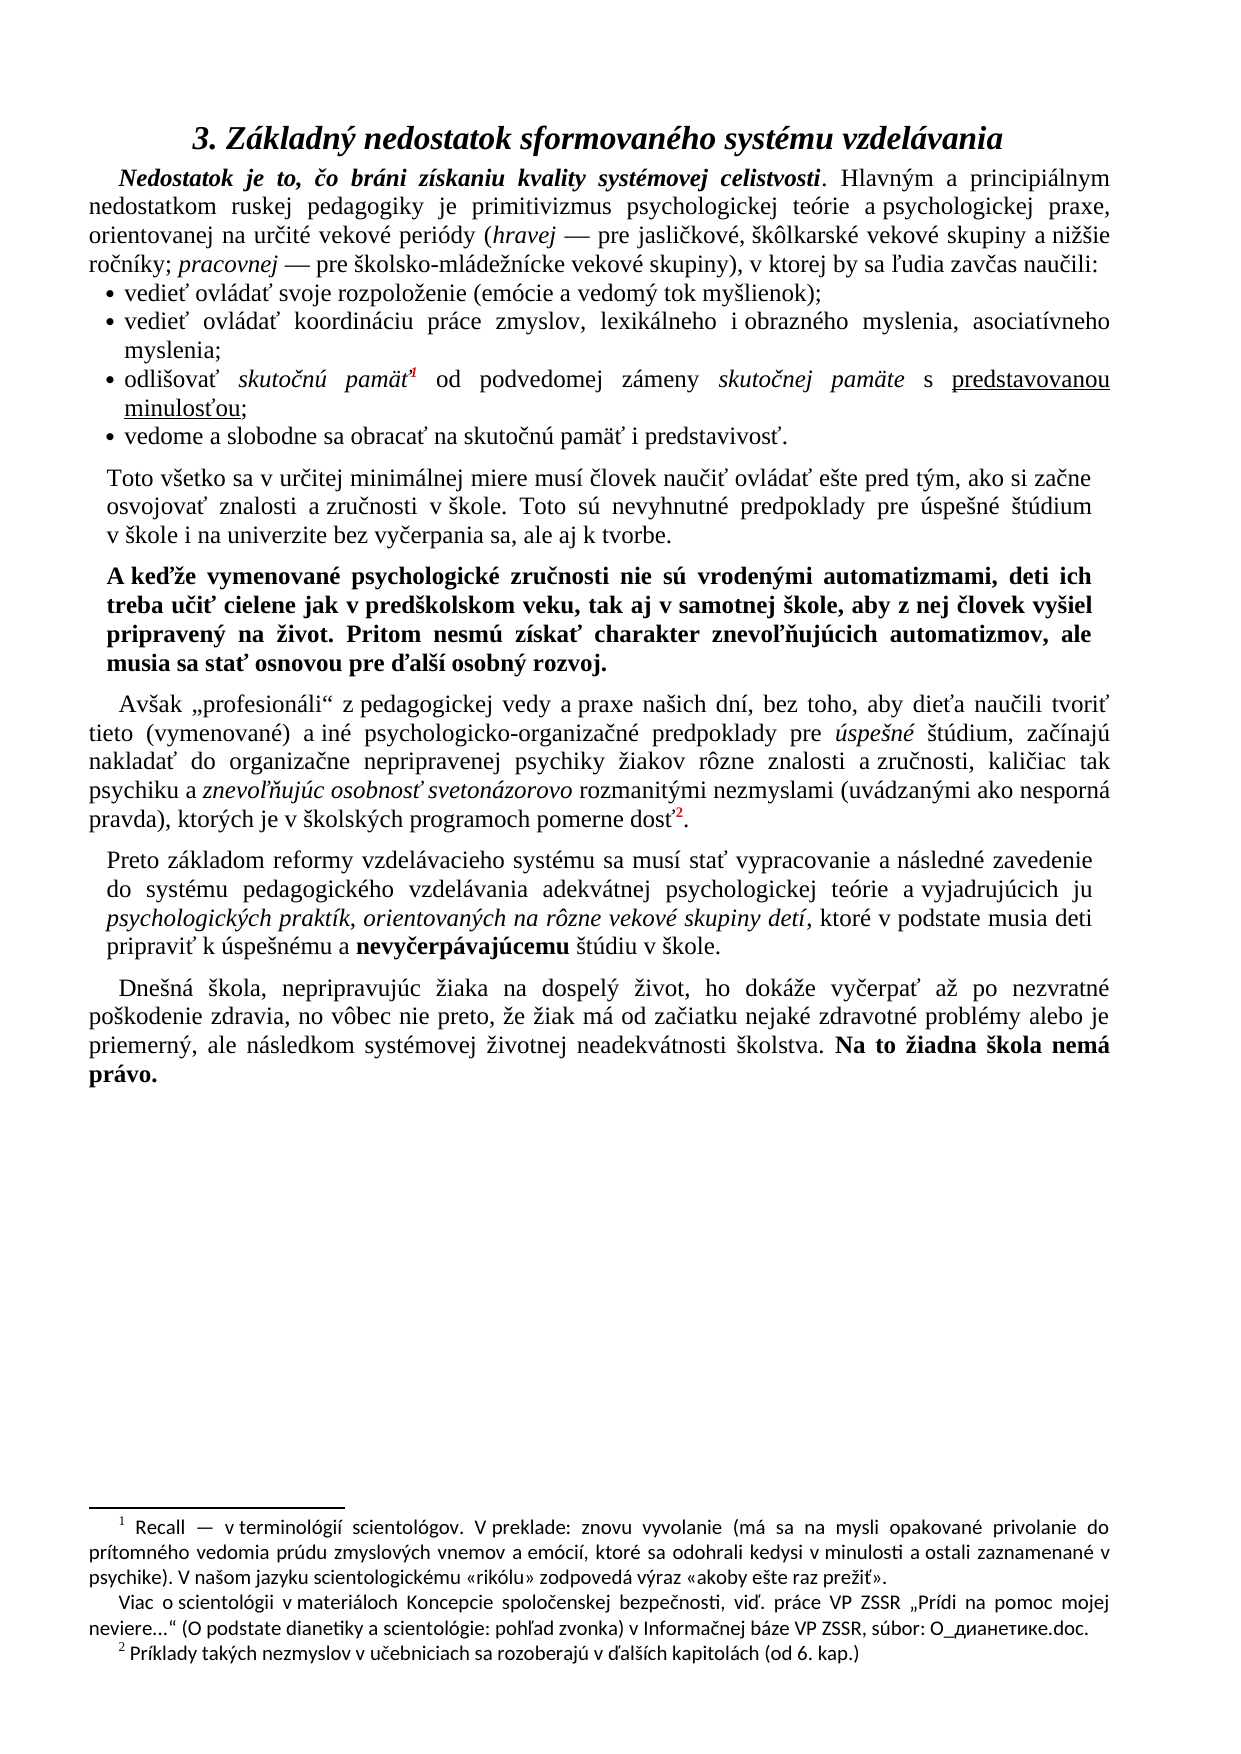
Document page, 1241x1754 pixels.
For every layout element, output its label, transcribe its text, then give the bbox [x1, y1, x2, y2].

text Nedostatok je to, čo bráni získaniu kvality systémovej celistvosti. Hlavným a principiálnym nedostatkom ruskej pedagogiky je primitivizmus psychologickej teórie a psychologickej praxe, orientovanej na určité vekové periódy (hravej — pre jasličkové, škôlkarské vekové skupiny a nižšie ročníky; pracovnej — pre školsko-mládežnícke vekové skupiny), v ktorej by sa ľudia zavčas naučili: [89, 163, 1110, 278]
text Príklady takých nezmyslov v učebniciach sa rozoberajú v ďalších kapitolách (od 6. kap.) [89, 1640, 1110, 1665]
list vedieť ovládať svoje rozpoloženie (emócie a vedomý tok myšlienok); [106, 278, 1110, 306]
text Avšak „profesionáli“ z pedagogickej vedy a praxe našich dní, bez toho, aby dieťa naučili tvoriť tieto (vymenované) a iné psychologicko-organizačné predpoklady pre úspešné štúdium, začínajú nakladať do organizačne nepripravenej psychiky žiakov rôzne znalosti a zručnosti, kaličiac tak psychiku a znevoľňujúc osobnosť svetonázorovo rozmanitými nezmyslami (uvádzanými ako nesporná pravda), ktorých je v školských programoch pomerne dosť. [89, 689, 1110, 833]
subtitle 3. Základný nedostatok sformovaného systému vzdelávania [89, 118, 1110, 156]
text Dnešná škola, nepripravujúc žiaka na dospelý život, ho dokáže vyčerpať až po nezvratné poškodenie zdravia, no vôbec nie preto, že žiak má od začiatku nejaké zdravotné problémy alebo je priemerný, ale následkom systémovej životnej neadekvátnosti školstva. Na to žiadna škola nemá právo. [89, 973, 1110, 1088]
list odlišovať skutočnú pamäť od podvedomej zámeny skutočnej pamäte s predstavovanou minulosťou; [106, 364, 1110, 421]
text Toto všetko sa v určitej minimálnej miere musí človek naučiť ovládať ešte pred tým, ako si začne osvojovať znalosti a zručnosti v škole. Toto sú nevyhnutné predpoklady pre úspešné štúdium v škole i na univerzite bez vyčerpania sa, ale aj k tvorbe. [106, 463, 1093, 549]
list Recall — v terminológií scientológov. V preklade: znovu vyvolanie (má sa na mysli opakované privolanie do prítomného vedomia prúdu zmyslových vnemov a emócií, ktoré sa odohrali kedysi v minulosti a ostali zaznamenané v psychike). V našom jazyku scientologickému «rikólu» zodpovedá výraz «akoby ešte raz prežiť». [89, 1514, 1110, 1589]
text Preto základom reformy vzdelávacieho systému sa musí stať vypracovanie a následné zavedenie do systému pedagogického vzdelávania adekvátnej psychologickej teórie a vyjadrujúcich ju psychologických praktík, orientovaných na rôzne vekové skupiny detí, ktoré v podstate musia deti pripraviť k úspešnému a nevyčerpávajúcemu štúdiu v škole. [106, 845, 1093, 960]
list vedome a slobodne sa obracať na skutočnú pamäť i predstavivosť. [106, 421, 1110, 450]
text A keďže vymenované psychologické zručnosti nie sú vrodenými automatizmami, deti ich treba učiť cielene jak v predškolskom veku, tak aj v samotnej škole, aby z nej človek vyšiel pripravený na život. Pritom nesmú získať charakter znevoľňujúcich automatizmov, ale musia sa stať osnovou pre ďalší osobný rozvoj. [106, 561, 1093, 676]
list vedieť ovládať koordináciu práce zmyslov, lexikálneho i obrazného myslenia, asociatívneho myslenia; [106, 306, 1110, 364]
list Viac o scientológii v materiáloch Koncepcie spoločenskej bezpečnosti, viď. práce VP ZSSR „Prídi na pomoc mojej neviere...“ (O podstate dianetiky a scientológie: pohľad zvonka) v Informačnej báze VP ZSSR, súbor: О_дианетике.doc. [89, 1589, 1110, 1640]
